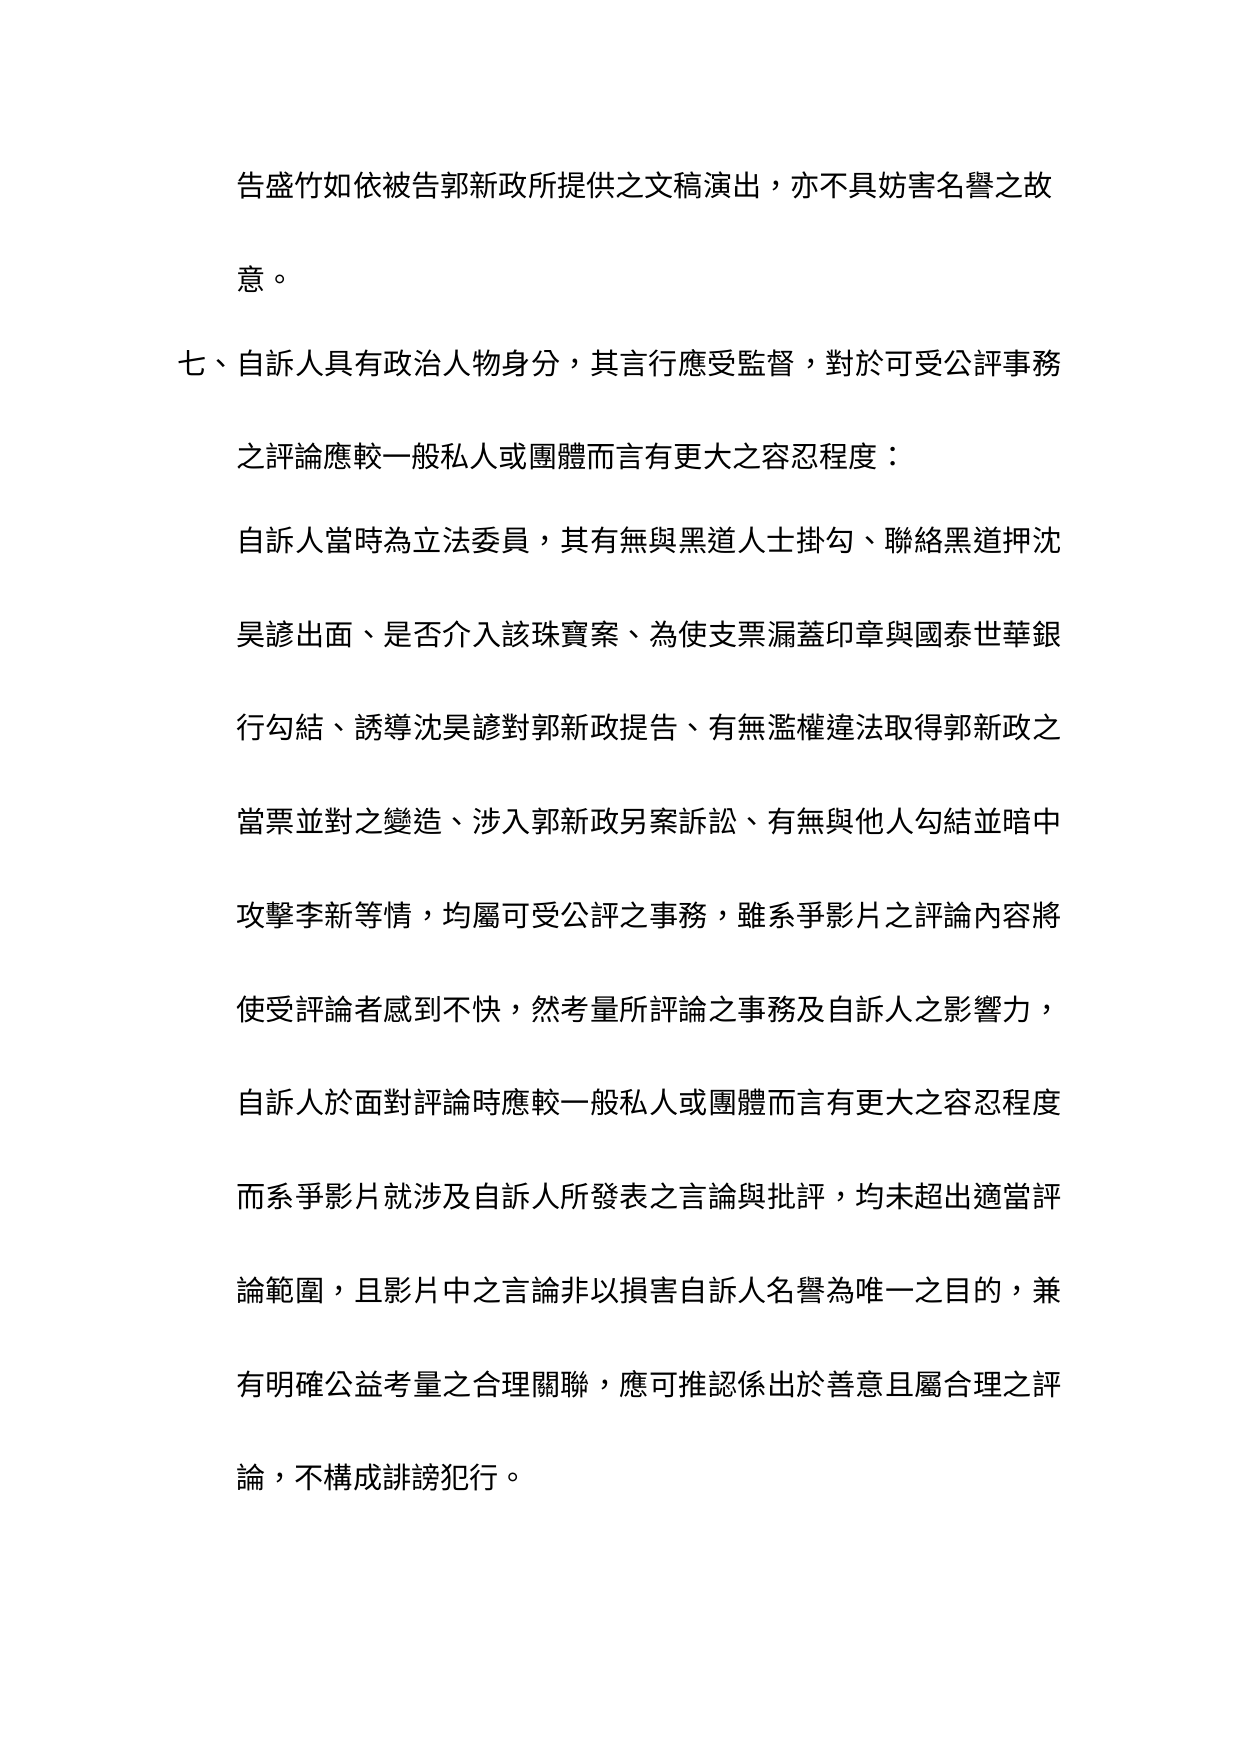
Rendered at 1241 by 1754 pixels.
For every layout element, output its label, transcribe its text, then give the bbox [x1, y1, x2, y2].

text 自訴人當時為立法委員，其有無與黑道人士掛勾、聯絡黑道押沈昊諺出面、是否介入該珠寶案、為使支票漏蓋印章與國泰世華銀行勾結、誘導沈昊諺對郭新政提告、有無濫權違法取得郭新政之當票並對之變造、涉入郭新政另案訴訟、有無與他人勾結並暗中攻擊李新等情，均屬可受公評之事務，雖系爭影片之評論內容將使受評論者感到不快，然考量所評論之事務及自訴人之影響力，自訴人於面對評論時應較一般私人或團體而言有更大之容忍程度，而系爭影片就涉及自訴人所發表之言論與批評，均未超出適當評論範圍，且影片中之言論非以損害自訴人名譽為唯一之目的，兼有明確公益考量之合理關聯，應可推認係出於善意且屬合理之評論，不構成誹謗犯行。 [236, 497, 1063, 1497]
text 七、自訴人具有政治人物身分，其言行應受監督，對於可受公評事務之評論應較一般私人或團體而言有更大之容忍程度： [177, 320, 1063, 476]
text 告盛竹如依被告郭新政所提供之文稿演出，亦不具妨害名譽之故意。 [177, 142, 1063, 298]
